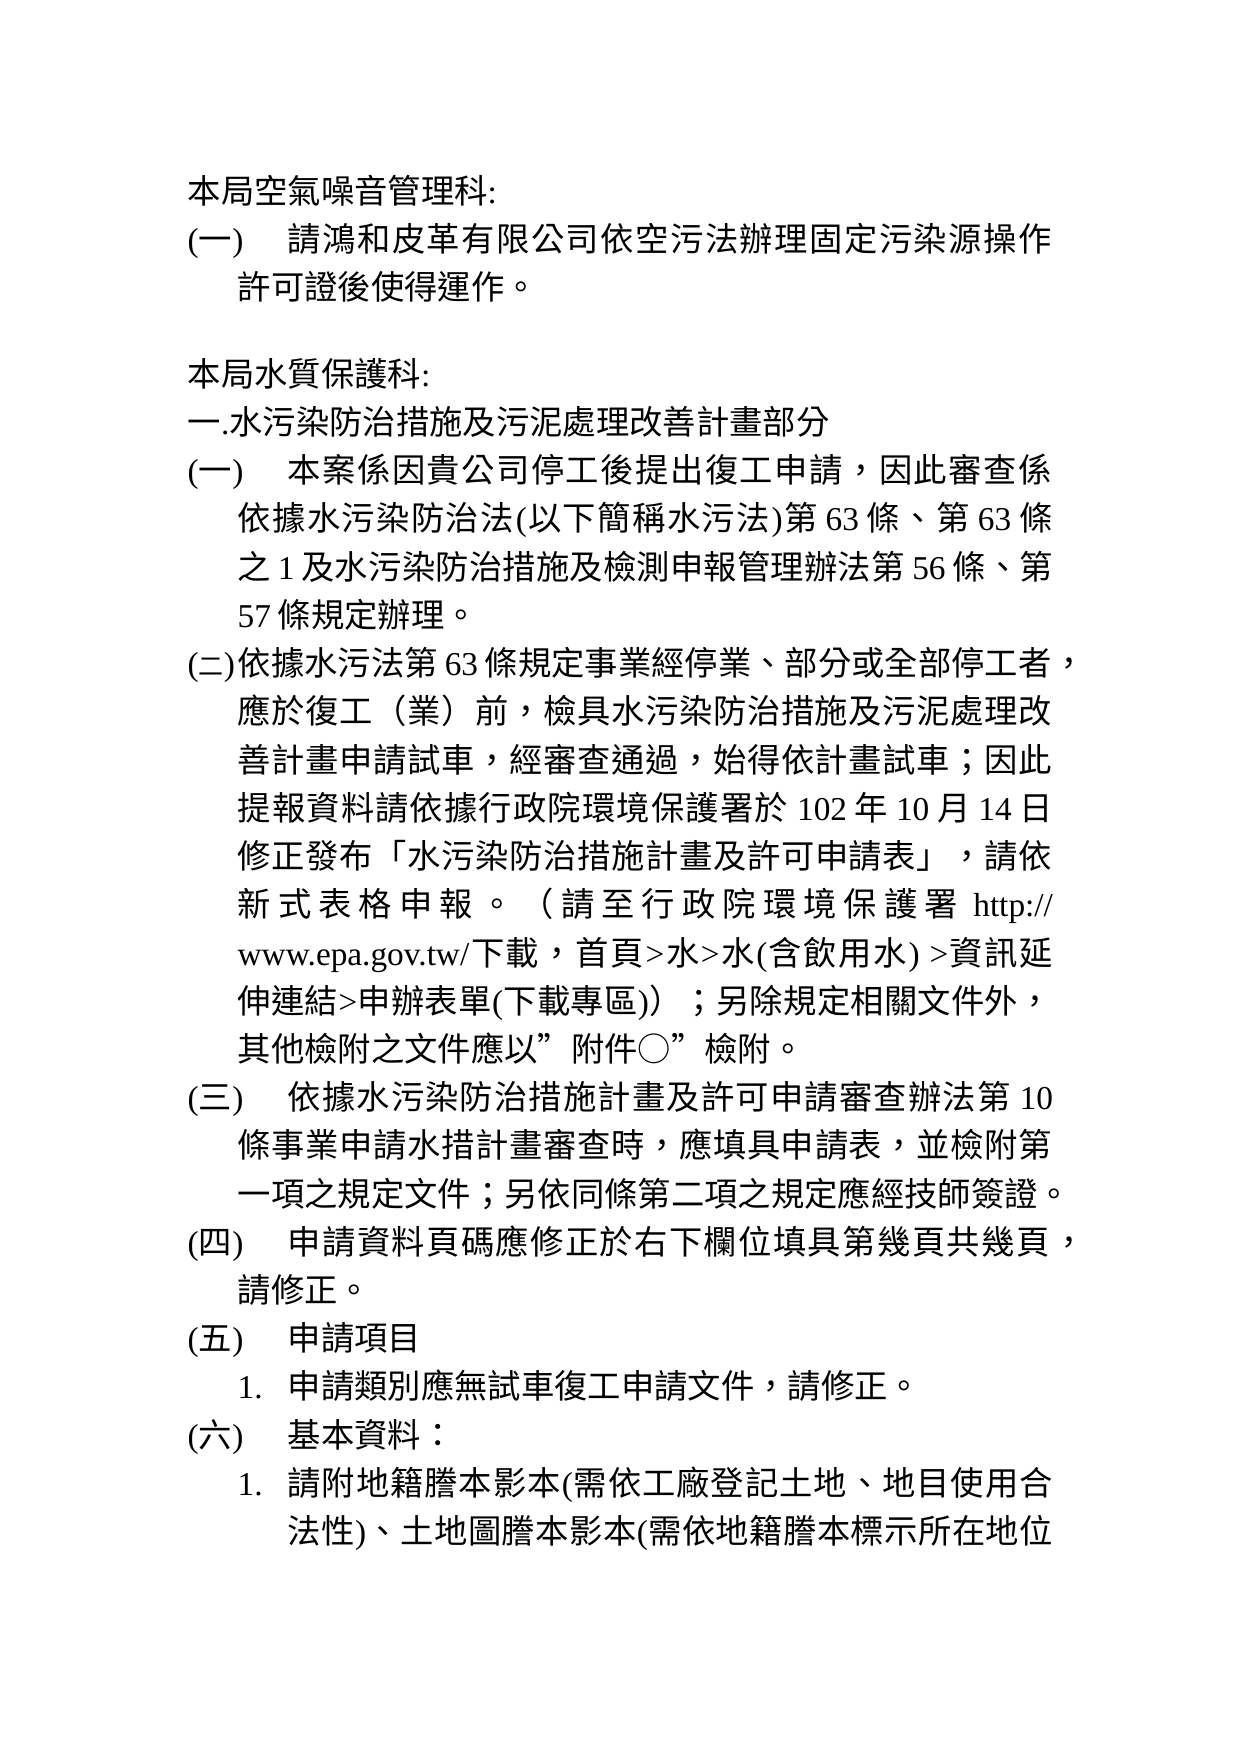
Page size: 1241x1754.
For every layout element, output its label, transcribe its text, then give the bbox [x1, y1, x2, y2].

list 本局空氣噪音管理科: [187, 164, 1053, 213]
list 申請資料頁碼應修正於右下欄位填具第幾頁共幾頁，請修正。 [187, 1216, 1053, 1312]
list 一.水污染防治措施及污泥處理改善計畫部分 [187, 396, 1053, 444]
list 申請類別應無試車復工申請文件，請修正。 [237, 1360, 1053, 1408]
list 請鴻和皮革有限公司依空污法辦理固定污染源操作許可證後使得運作。 [187, 213, 1053, 309]
list 基本資料： [187, 1408, 1053, 1457]
list 申請項目 [187, 1312, 1053, 1360]
list 依據水污法第63條規定事業經停業、部分或全部停工者，應於復工（業）前，檢具水污染防治措施及污泥處理改善計畫申請試車，經審查通過，始得依計畫試車；因此提報資料請依據行政院環境保護署於102年10月14日修正發布「水污染防治措施計畫及許可申請表」，請依新式表格申報。（請至行政院環境保護署http://www.epa.gov.tw/下載，首頁>水>水(含飲用水) >資訊延伸連結>申辦表單(下載專區)）；另除規定相關文件外，其他檢附之文件應以”附件○”檢附。 [187, 637, 1053, 1071]
list 請附地籍謄本影本(需依工廠登記土地、地目使用合法性)、土地圖謄本影本(需依地籍謄本標示所在地位置)。 [237, 1457, 1053, 1553]
list 依據水污染防治措施計畫及許可申請審查辦法第10條事業申請水措計畫審查時，應填具申請表，並檢附第一項之規定文件；另依同條第二項之規定應經技師簽證。 [187, 1071, 1053, 1216]
list 本局水質保護科: [187, 347, 1053, 396]
list 本案係因貴公司停工後提出復工申請，因此審查係依據水污染防治法(以下簡稱水污法)第63條、第63條之1及水污染防治措施及檢測申報管理辦法第56條、第57條規定辦理。 [187, 444, 1053, 637]
